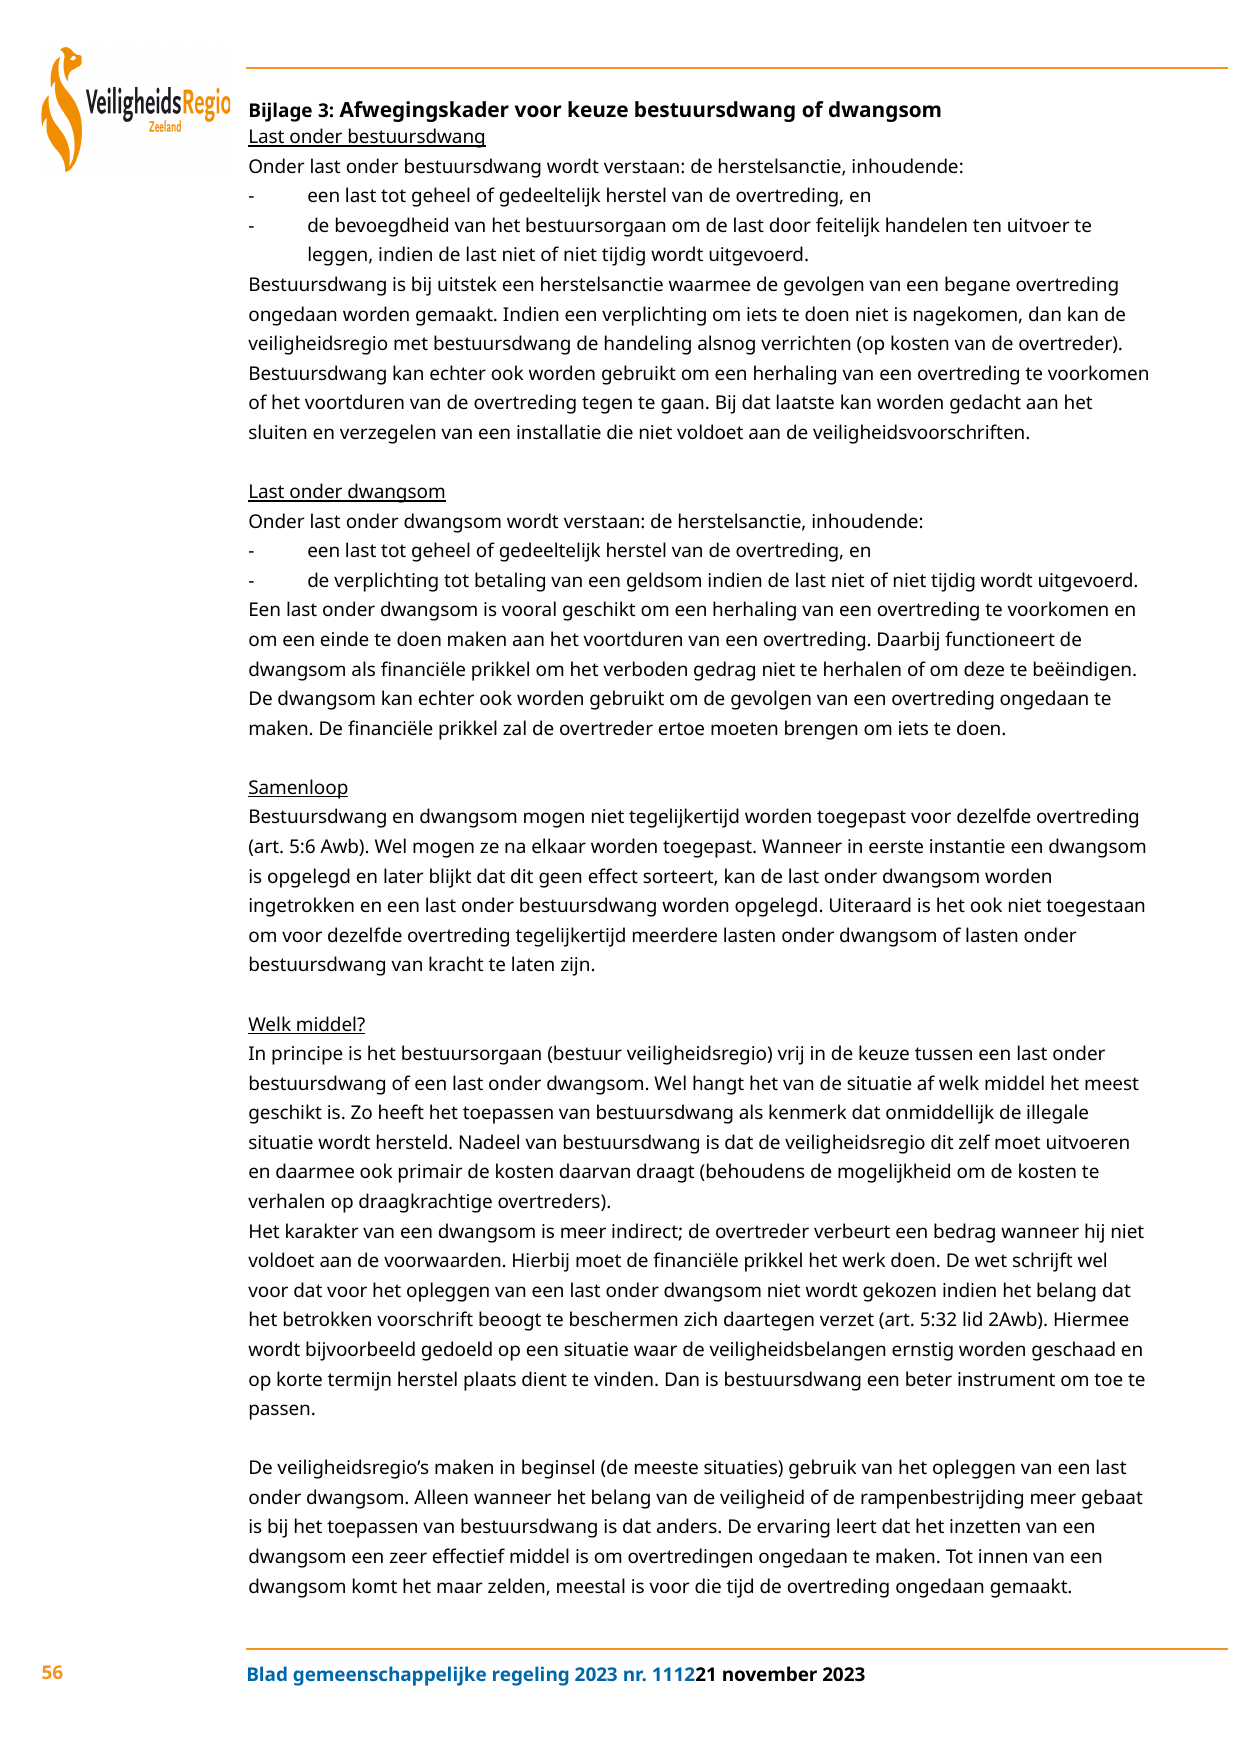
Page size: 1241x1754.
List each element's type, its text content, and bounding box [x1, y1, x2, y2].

text Onder last onder dwangsom wordt verstaan: de herstelsanctie, inhoudende: [248, 508, 1152, 534]
text Een last onder dwangsom is vooral geschikt om een herhaling van een overtreding te voorkomen en om een einde te doen maken aan het voortduren van een overtreding. Daarbij functioneert de dwangsom als financiële prikkel om het verboden gedrag niet te herhalen of om deze te beëindigen. De dwangsom kan echter ook worden gebruikt om de gevolgen van een overtreding ongedaan te maken. De financiële prikkel zal de overtreder ertoe moeten brengen om iets te doen. [248, 597, 1152, 741]
text Last onder dwangsom [248, 478, 1152, 504]
list de bevoegdheid van het bestuursorgaan om de last door feitelijk handelen ten uitvoer te leggen, indien de last niet of niet tijdig wordt uitgevoerd. [248, 212, 1152, 267]
list een last tot geheel of gedeeltelijk herstel van de overtreding, en [248, 537, 1152, 563]
text Onder last onder bestuursdwang wordt verstaan: de herstelsanctie, inhoudende: [248, 153, 1152, 179]
text Bestuursdwang is bij uitstek een herstelsanctie waarmee de gevolgen van een begane overtreding ongedaan worden gemaakt. Indien een verplichting om iets te doen niet is nagekomen, dan kan de veiligheidsregio met bestuursdwang de handeling alsnog verrichten (op kosten van de overtreder). Bestuursdwang kan echter ook worden gebruikt om een herhaling van een overtreding te voorkomen of het voortduren van de overtreding tegen te gaan. Bij dat laatste kan worden gedacht aan het sluiten en verzegelen van een installatie die niet voldoet aan de veiligheidsvoorschriften. [248, 271, 1152, 445]
text Het karakter van een dwangsom is meer indirect; de overtreder verbeurt een bedrag wanneer hij niet voldoet aan de voorwaarden. Hierbij moet de financiële prikkel het werk doen. De wet schrijft wel voor dat voor het opleggen van een last onder dwangsom niet wordt gekozen indien het belang dat het betrokken voorschrift beoogt te beschermen zich daartegen verzet (art. 5:32 lid 2Awb). Hiermee wordt bijvoorbeeld gedoeld op een situatie waar de veiligheidsbelangen ernstig worden geschaad en op korte termijn herstel plaats dient te vinden. Dan is bestuursdwang een beter instrument om toe te passen. [248, 1218, 1152, 1421]
text In principe is het bestuursorgaan (bestuur veiligheidsregio) vrij in de keuze tussen een last onder bestuursdwang of een last onder dwangsom. Wel hangt het van de situatie af welk middel het meest geschikt is. Zo heeft het toepassen van bestuursdwang als kenmerk dat onmiddellijk de illegale situatie wordt hersteld. Nadeel van bestuursdwang is dat de veiligheidsregio dit zelf moet uitvoeren en daarmee ook primair de kosten daarvan draagt (behoudens de mogelijkheid om de kosten te verhalen op draagkrachtige overtreders). [248, 1040, 1152, 1214]
list de verplichting tot betaling van een geldsom indien de last niet of niet tijdig wordt uitgevoerd. [248, 567, 1152, 593]
text De veiligheidsregio’s maken in beginsel (de meeste situaties) gebruik van het opleggen van een last onder dwangsom. Alleen wanneer het belang van de veiligheid of de rampenbestrijding meer gebaat is bij het toepassen van bestuursdwang is dat anders. De ervaring leert dat het inzetten van een dwangsom een zeer effectief middel is om overtredingen ongedaan te maken. Tot innen van een dwangsom komt het maar zelden, meestal is voor die tijd de overtreding ongedaan gemaakt. [248, 1454, 1152, 1599]
text Bestuursdwang en dwangsom mogen niet tegelijkertijd worden toegepast voor dezelfde overtreding (art. 5:6 Awb). Wel mogen ze na elkaar worden toegepast. Wanneer in eerste instantie een dwangsom is opgelegd en later blijkt dat dit geen effect sorteert, kan de last onder dwangsom worden ingetrokken en een last onder bestuursdwang worden opgelegd. Uiteraard is het ook niet toegestaan om voor dezelfde overtreding tegelijkertijd meerdere lasten onder dwangsom of lasten onder bestuursdwang van kracht te laten zijn. [248, 804, 1152, 977]
text Bijlage 3: Afwegingskader voor keuze bestuursdwang of dwangsom [248, 95, 1152, 123]
picture [41, 47, 231, 172]
text Welk middel? [248, 1011, 1152, 1037]
text Last onder bestuursdwang [248, 123, 1152, 149]
list een last tot geheel of gedeeltelijk herstel van de overtreding, en [248, 182, 1152, 208]
text Samenloop [248, 774, 1152, 800]
